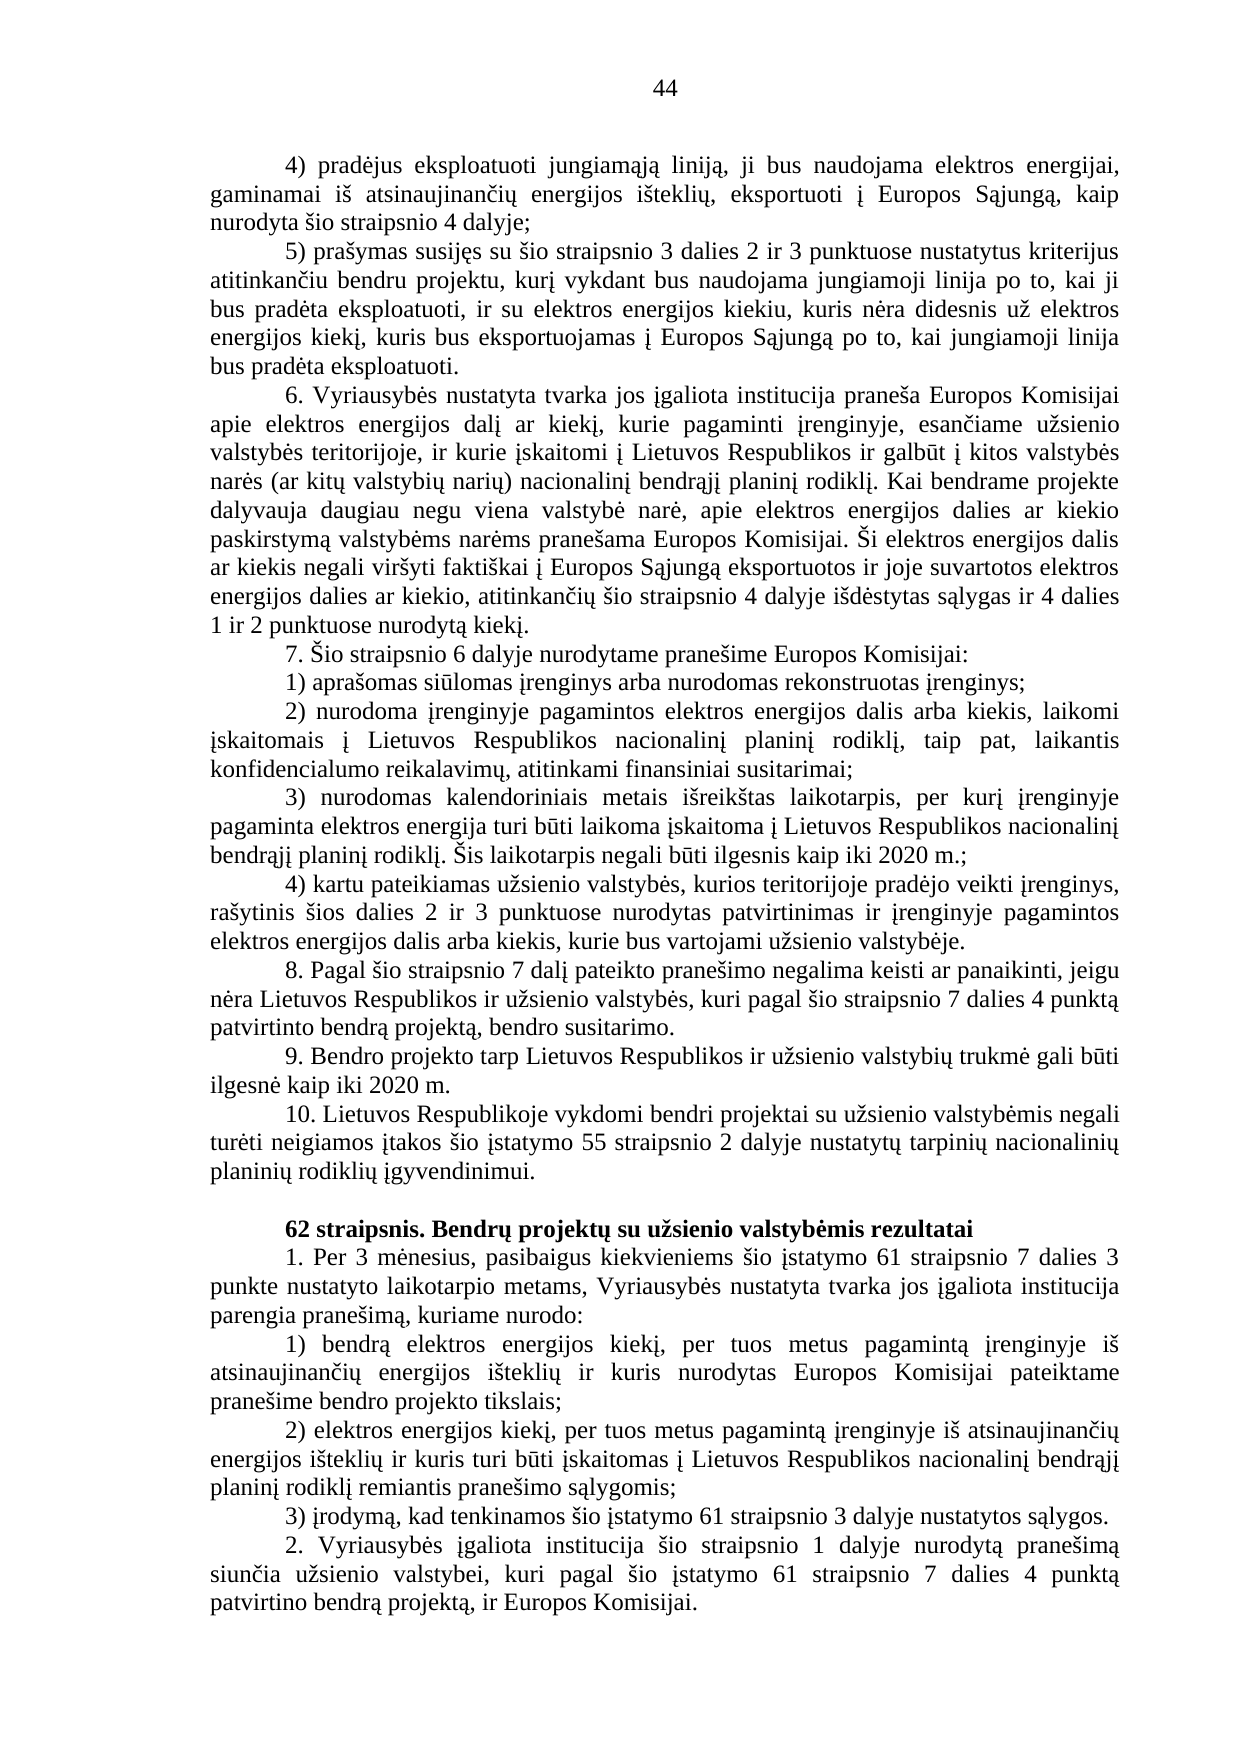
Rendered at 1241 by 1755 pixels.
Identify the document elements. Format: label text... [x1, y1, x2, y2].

text 2. Vyriausybės įgaliota institucija šio straipsnio 1 dalyje nurodytą pranešimą siunčia užsienio valstybei, kuri pagal šio įstatymo 61 straipsnio 7 dalies 4 punktą patvirtino bendrą projektą, ir Europos Komisijai. [210, 1530, 1120, 1616]
text 3) nurodomas kalendoriniais metais išreikštas laikotarpis, per kurį įrenginyje pagaminta elektros energija turi būti laikoma įskaitoma į Lietuvos Respublikos nacionalinį bendrąjį planinį rodiklį. Šis laikotarpis negali būti ilgesnis kaip iki 2020 m.; [210, 782, 1120, 869]
text 2) elektros energijos kiekį, per tuos metus pagamintą įrenginyje iš atsinaujinančių energijos išteklių ir kuris turi būti įskaitomas į Lietuvos Respublikos nacionalinį bendrąjį planinį rodiklį remiantis pranešimo sąlygomis; [210, 1415, 1120, 1501]
text 7. Šio straipsnio 6 dalyje nurodytame pranešime Europos Komisijai: [210, 639, 1120, 667]
text 1) bendrą elektros energijos kiekį, per tuos metus pagamintą įrenginyje iš atsinaujinančių energijos išteklių ir kuris nurodytas Europos Komisijai pateiktame pranešime bendro projekto tikslais; [210, 1329, 1120, 1415]
text 5) prašymas susijęs su šio straipsnio 3 dalies 2 ir 3 punktuose nustatytus kriterijus atitinkančiu bendru projektu, kurį vykdant bus naudojama jungiamoji linija po to, kai ji bus pradėta eksploatuoti, ir su elektros energijos kiekiu, kuris nėra didesnis už elektros energijos kiekį, kuris bus eksportuojamas į Europos Sąjungą po to, kai jungiamoji linija bus pradėta eksploatuoti. [210, 236, 1120, 380]
text 10. Lietuvos Respublikoje vykdomi bendri projektai su užsienio valstybėmis negali turėti neigiamos įtakos šio įstatymo 55 straipsnio 2 dalyje nustatytų tarpinių nacionalinių planinių rodiklių įgyvendinimui. [210, 1099, 1120, 1185]
text 4) pradėjus eksploatuoti jungiamąją liniją, ji bus naudojama elektros energijai, gaminamai iš atsinaujinančių energijos išteklių, eksportuoti į Europos Sąjungą, kaip nurodyta šio straipsnio 4 dalyje; [210, 150, 1120, 236]
text 6. Vyriausybės nustatyta tvarka jos įgaliota institucija praneša Europos Komisijai apie elektros energijos dalį ar kiekį, kurie pagaminti įrenginyje, esančiame užsienio valstybės teritorijoje, ir kurie įskaitomi į Lietuvos Respublikos ir galbūt į kitos valstybės narės (ar kitų valstybių narių) nacionalinį bendrąjį planinį rodiklį. Kai bendrame projekte dalyvauja daugiau negu viena valstybė narė, apie elektros energijos dalies ar kiekio paskirstymą valstybėms narėms pranešama Europos Komisijai. Ši elektros energijos dalis ar kiekis negali viršyti faktiškai į Europos Sąjungą eksportuotos ir joje suvartotos elektros energijos dalies ar kiekio, atitinkančių šio straipsnio 4 dalyje išdėstytas sąlygas ir 4 dalies 1 ir 2 punktuose nurodytą kiekį. [210, 380, 1120, 639]
text 1) aprašomas siūlomas įrenginys arba nurodomas rekonstruotas įrenginys; [210, 667, 1120, 696]
text 1. Per 3 mėnesius, pasibaigus kiekvieniems šio įstatymo 61 straipsnio 7 dalies 3 punkte nustatyto laikotarpio metams, Vyriausybės nustatyta tvarka jos įgaliota institucija parengia pranešimą, kuriame nurodo: [210, 1242, 1120, 1329]
text 4) kartu pateikiamas užsienio valstybės, kurios teritorijoje pradėjo veikti įrenginys, rašytinis šios dalies 2 ir 3 punktuose nurodytas patvirtinimas ir įrenginyje pagamintos elektros energijos dalis arba kiekis, kurie bus vartojami užsienio valstybėje. [210, 869, 1120, 955]
text 62 straipsnis. Bendrų projektų su užsienio valstybėmis rezultatai [210, 1214, 1120, 1242]
text 9. Bendro projekto tarp Lietuvos Respublikos ir užsienio valstybių trukmė gali būti ilgesnė kaip iki 2020 m. [210, 1041, 1120, 1099]
text 2) nurodoma įrenginyje pagamintos elektros energijos dalis arba kiekis, laikomi įskaitomais į Lietuvos Respublikos nacionalinį planinį rodiklį, taip pat, laikantis konfidencialumo reikalavimų, atitinkami finansiniai susitarimai; [210, 696, 1120, 782]
text 3) įrodymą, kad tenkinamos šio įstatymo 61 straipsnio 3 dalyje nustatytos sąlygos. [210, 1501, 1120, 1530]
text 8. Pagal šio straipsnio 7 dalį pateikto pranešimo negalima keisti ar panaikinti, jeigu nėra Lietuvos Respublikos ir užsienio valstybės, kuri pagal šio straipsnio 7 dalies 4 punktą patvirtinto bendrą projektą, bendro susitarimo. [210, 955, 1120, 1041]
